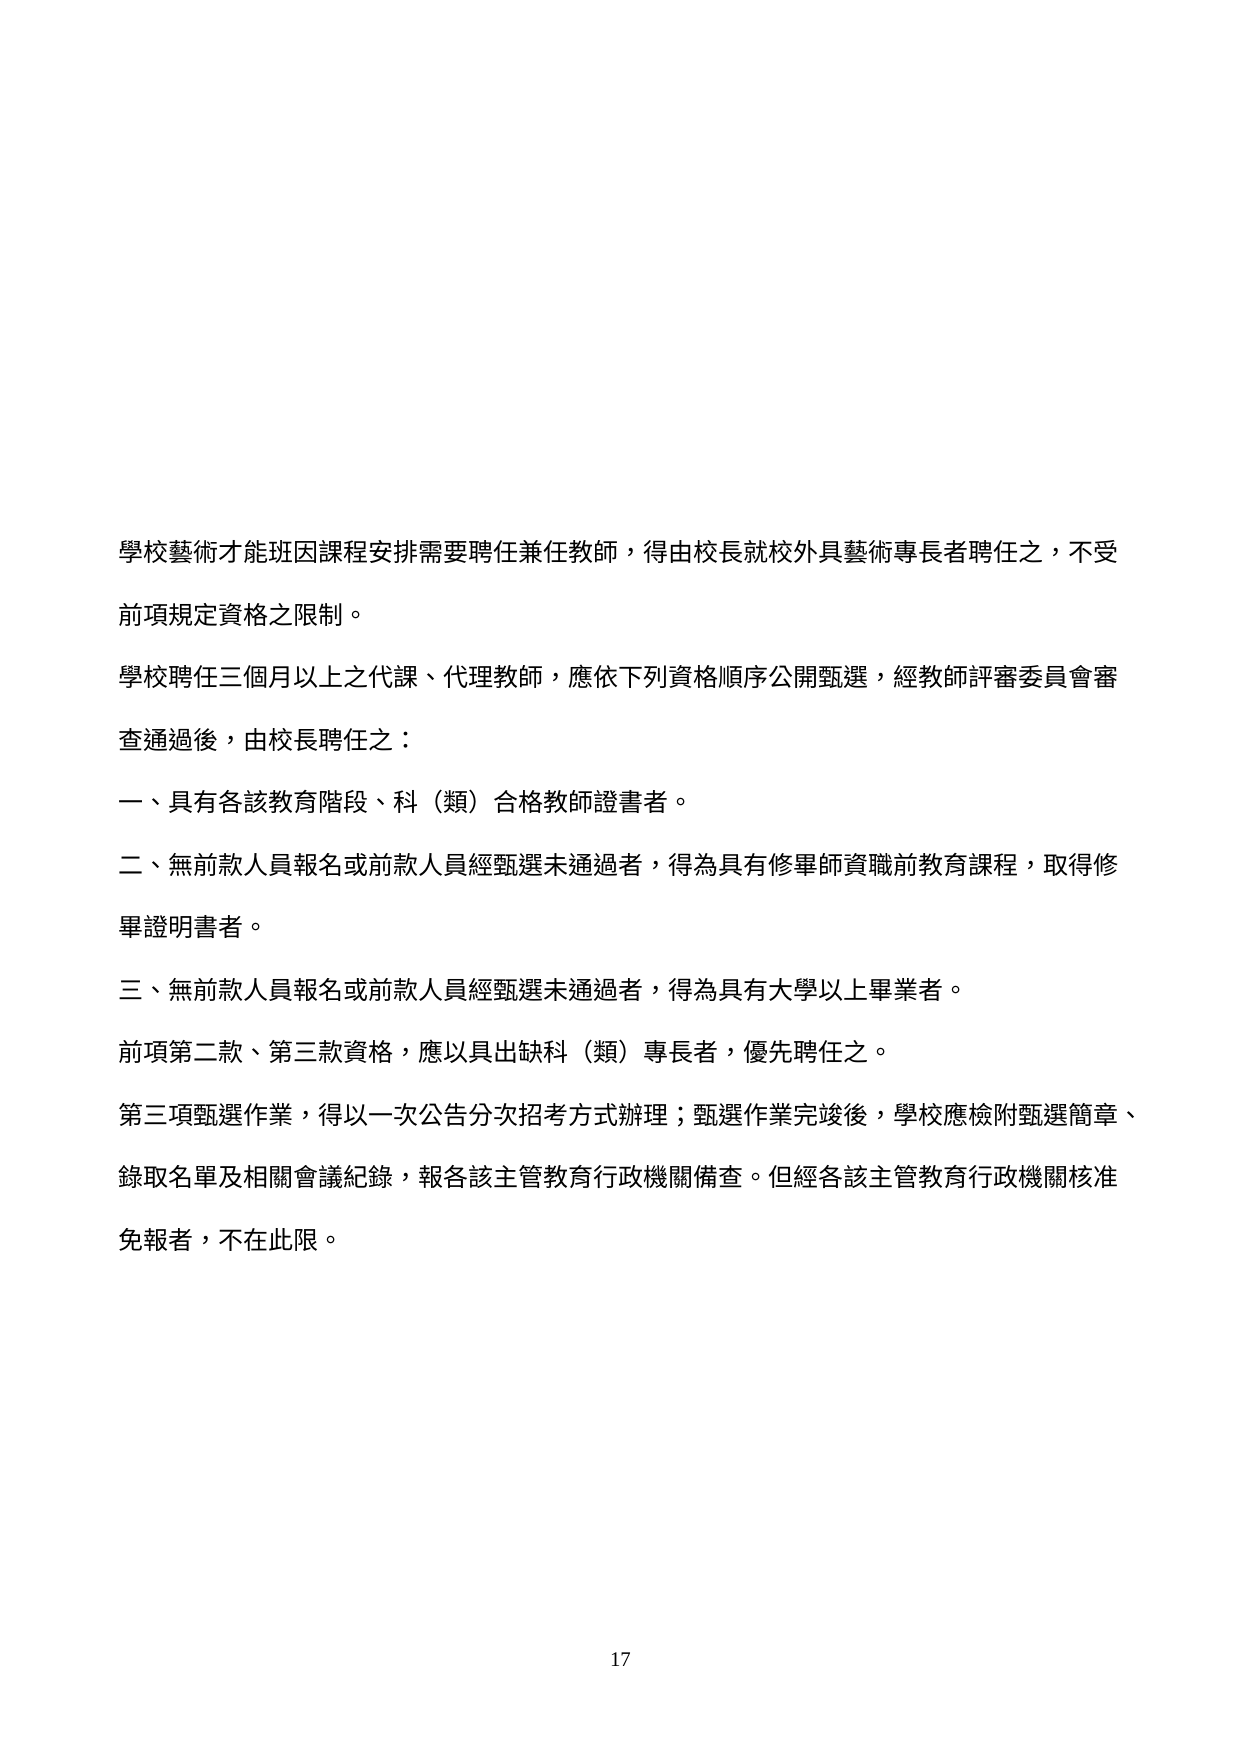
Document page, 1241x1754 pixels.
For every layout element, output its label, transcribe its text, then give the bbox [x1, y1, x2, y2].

text 二、無前款人員報名或前款人員經甄選未通過者，得為具有修畢師資職前教育課程，取得修畢證明書者。 [118, 822, 1122, 947]
text 學校藝術才能班因課程安排需要聘任兼任教師，得由校長就校外具藝術專長者聘任之，不受前項規定資格之限制。 [118, 509, 1122, 634]
text 第3條 學校聘任兼任教師，應由校長就具有各該教育階段、科（類）合格教師證書者聘任之。 [118, 447, 1122, 509]
text 三、無前款人員報名或前款人員經甄選未通過者，得為具有大學以上畢業者。 [118, 947, 1122, 1009]
text 學校聘任三個月以上之代課、代理教師，應依下列資格順序公開甄選，經教師評審委員會審查通過後，由校長聘任之： [118, 634, 1122, 759]
text 前項第二款、第三款資格，應以具出缺科（類）專長者，優先聘任之。 [118, 1009, 1122, 1072]
text 第三項甄選作業，得以一次公告分次招考方式辦理；甄選作業完竣後，學校應檢附甄選簡章、錄取名單及相關會議紀錄，報各該主管教育行政機關備查。但經各該主管教育行政機關核准免報者，不在此限。 [118, 1072, 1122, 1259]
text 一、具有各該教育階段、科（類）合格教師證書者。 [118, 759, 1122, 822]
